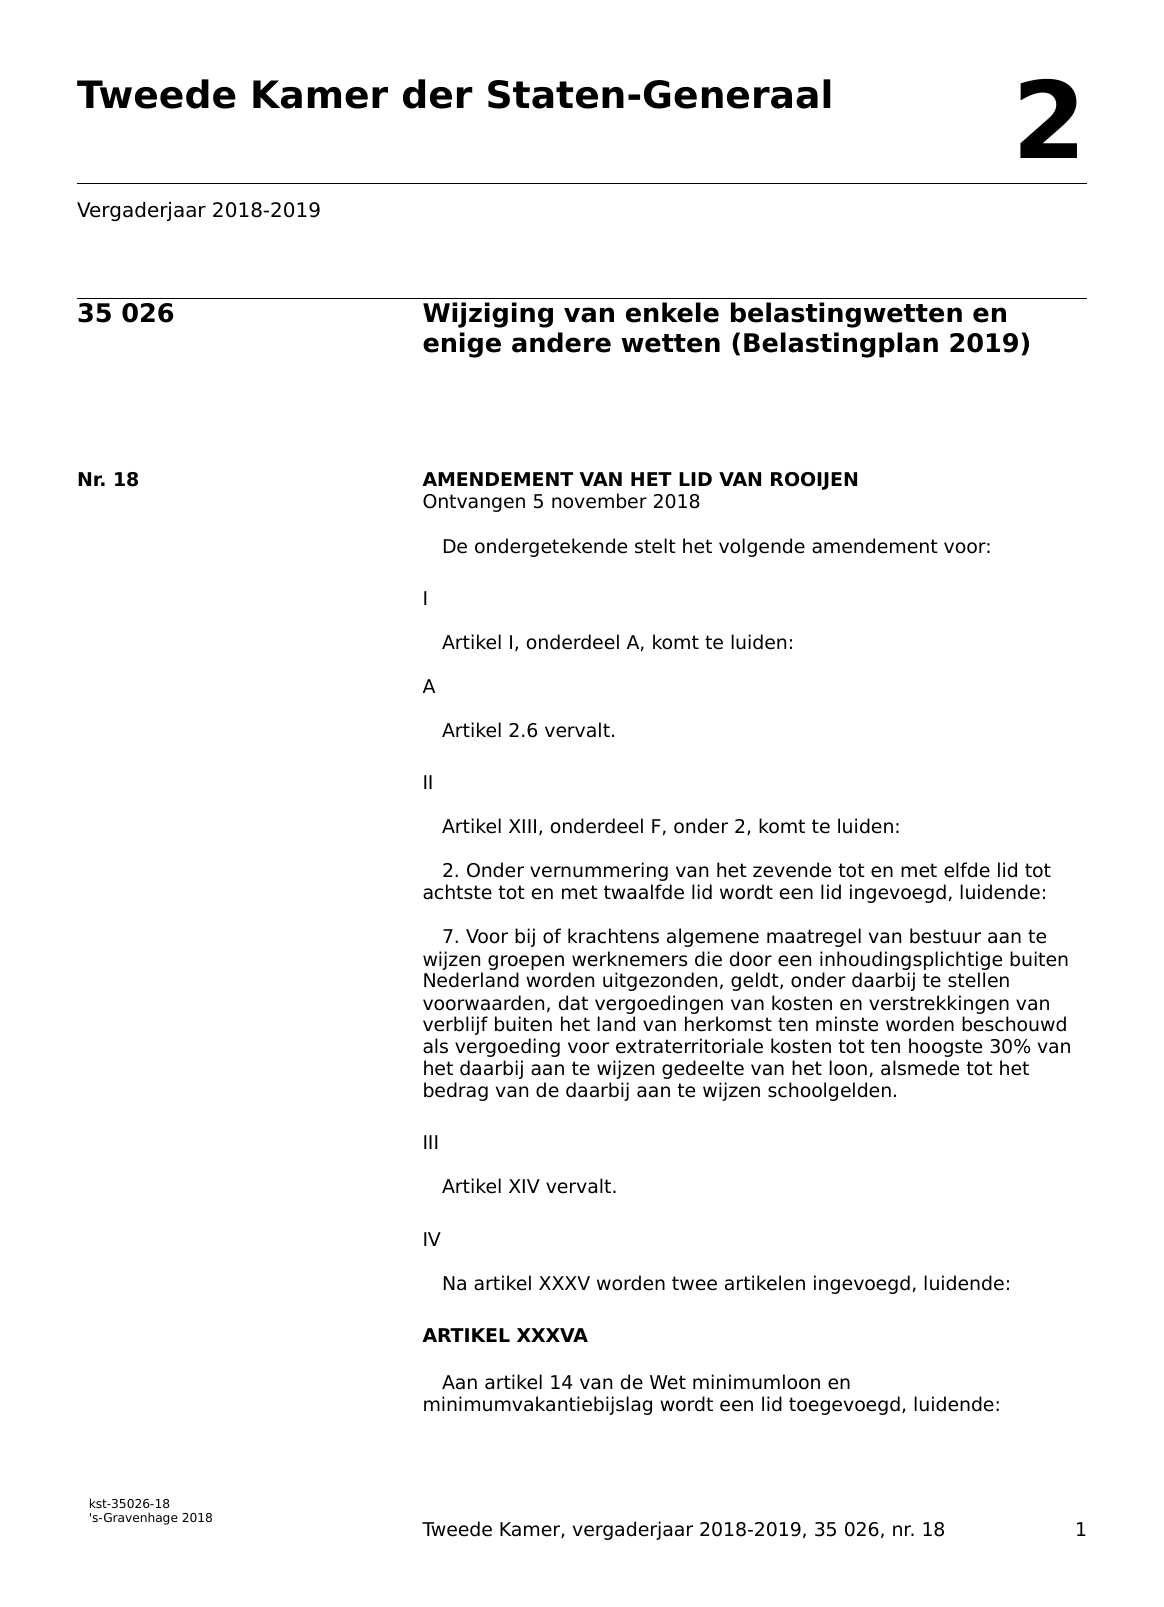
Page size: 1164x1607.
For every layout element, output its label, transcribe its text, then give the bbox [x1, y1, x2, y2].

subtitle 35 026 Wijziging van enkele belastingwetten en enige andere wetten (Belastingplan 2019) [77, 299, 1087, 358]
subtitle IV [422, 1228, 1087, 1250]
subtitle III [422, 1132, 1087, 1154]
text 7. Voor bij of krachtens algemene maatregel van bestuur aan te wijzen groepen werknemers die door een inhoudingsplichtige buiten Nederland worden uitgezonden, geldt, onder daarbij te stellen voorwaarden, dat vergoedingen van kosten en verstrekkingen van verblijf buiten het land van herkomst ten minste worden beschouwd als vergoeding voor extraterritoriale kosten tot ten hoogste 30% van het daarbij aan te wijzen gedeelte van het loon, alsmede tot het bedrag van de daarbij aan te wijzen schoolgelden. [422, 926, 1087, 1102]
text Ontvangen 5 november 2018 [422, 491, 1087, 513]
text Artikel I, onderdeel A, komt te luiden: [422, 632, 1087, 654]
subtitle I [422, 587, 1087, 609]
text kst-35026-18 [88, 1497, 323, 1511]
text 2. Onder vernummering van het zevende tot en met elfde lid tot achtste tot en met twaalfde lid wordt een lid ingevoegd, luidende: [422, 860, 1087, 904]
text Artikel XIV vervalt. [422, 1176, 1087, 1198]
text Na artikel XXXV worden twee artikelen ingevoegd, luidende: [422, 1273, 1087, 1294]
text Artikel XIII, onderdeel F, onder 2, komt te luiden: [422, 816, 1087, 838]
text A [422, 676, 1087, 698]
text 's-Gravenhage 2018 [88, 1511, 323, 1525]
table_header 2 [886, 59, 1087, 183]
subtitle II [422, 772, 1087, 794]
text Artikel 2.6 vervalt. [422, 720, 1087, 742]
subtitle ARTIKEL XXXVA [422, 1324, 1087, 1347]
table_header Tweede Kamer der Staten-Generaal [77, 59, 886, 183]
text De ondergetekende stelt het volgende amendement voor: [422, 536, 1087, 557]
subtitle Nr. 18 AMENDEMENT VAN HET LID VAN ROOIJEN [77, 469, 1087, 491]
table_cell Vergaderjaar 2018-2019 [77, 184, 1087, 298]
text Aan artikel 14 van de Wet minimumloon en minimumvakantiebijslag wordt een lid toegevoegd, luidende: [422, 1372, 1087, 1416]
